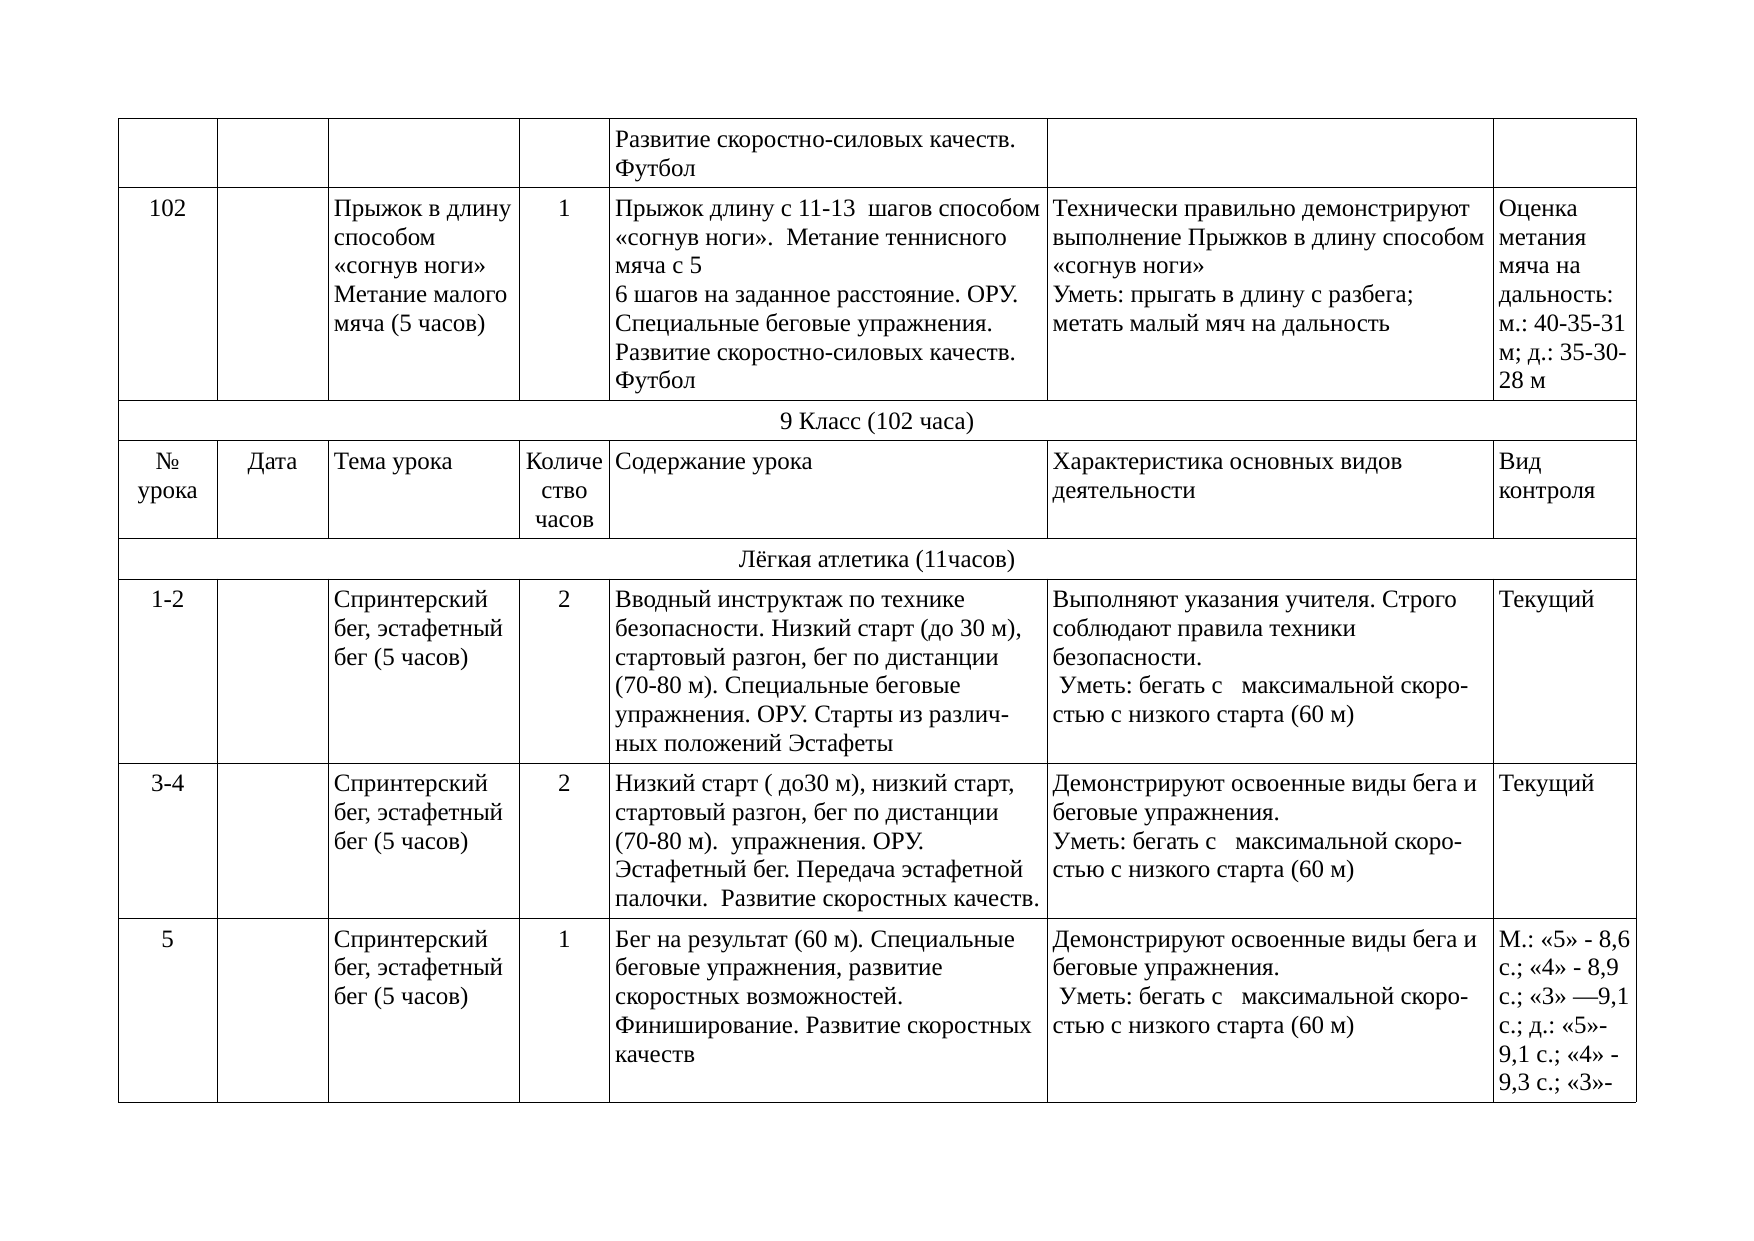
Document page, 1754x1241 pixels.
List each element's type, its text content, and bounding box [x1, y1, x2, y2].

table_cell 3-4 [119, 764, 217, 918]
table_cell [1048, 119, 1493, 187]
table_cell 5 [119, 919, 217, 1102]
table_cell Развитие ско­ростно-силовых качеств. Футбол [610, 119, 1047, 187]
table_cell 9 Класс (102 часа) [119, 401, 1636, 440]
table_cell Прыжок длину с 11-13 шагов способом «согнув ноги». Метание теннисного мяча с 5 6 шагов на заданное расстояние. ОРУ. Специ­альные беговые упражнения. Развитие ско­ростно-силовых качеств. Футбол [610, 188, 1047, 400]
table_cell [329, 119, 519, 187]
table_cell Демонстрируют освоенные виды бега и беговые упражнения. Уметь: бегать с максимальной скоро­стью с низкого старта (60 м) [1048, 919, 1493, 1102]
table_cell Тема урока [329, 441, 519, 538]
table_cell Текущий [1494, 764, 1636, 918]
table_cell Количество часов [520, 441, 609, 538]
table_cell [218, 580, 328, 762]
table_cell 1-2 [119, 580, 217, 762]
table_cell Вид контроля [1494, 441, 1636, 538]
table_cell Вводный инструктаж по технике безопасности. Низкий старт (до 30 м), стартовый разгон, бег по дистанции (70-80 м). Специальные бе­говые упражнения. ОРУ. Старты из различ­ных положений Эстафеты [610, 580, 1047, 762]
table_cell Выполняют указания учителя. Строго соблюдают правила техники безопасности. Уметь: бегать с максимальной скоро­стью с низкого старта (60 м) [1048, 580, 1493, 762]
table_cell Демонстрируют освоенные виды бега и беговые упражнения. Уметь: бегать с максимальной скоро­стью с низкого старта (60 м) [1048, 764, 1493, 918]
table_cell 1 [520, 919, 609, 1102]
table_cell Дата [218, 441, 328, 538]
table_cell Бег на результат (60 м). Специальные беговые упражнения, развитие скоростных возможно­стей. Финиширование. Развитие скоростных качеств [610, 919, 1047, 1102]
table_cell 2 [520, 580, 609, 762]
table_cell [119, 119, 217, 187]
table_cell Спринтер­ский бег, эстафетный бег (5 часов) [329, 580, 519, 762]
table_cell Оценка метания мяча на дальность: м.: 40-35-31 м; д.: 35-30-28 м [1494, 188, 1636, 400]
table_cell Спринтер­ский бег, эстафетный бег (5 часов) [329, 919, 519, 1102]
table_cell [218, 188, 328, 400]
table_cell 1 [520, 188, 609, 400]
table_cell [218, 119, 328, 187]
table_cell Низкий старт ( до30 м), низкий старт, стартовый разгон, бег по дистанции (70-80 м). упражнения. ОРУ. Эстафетный бег. Передача эстафетной палочки. Разви­тие скоростных качеств. [610, 764, 1047, 918]
table_cell Содержание урока [610, 441, 1047, 538]
table_cell [218, 764, 328, 918]
table_cell [218, 919, 328, 1102]
table_cell Технически правильно демонстри­руют выполнение Прыжков в длину способом «согнув ноги» Уметь: прыгать в длину с разбега; метать малый мяч на дальность [1048, 188, 1493, 400]
table_cell [1494, 119, 1636, 187]
table_cell Текущий [1494, 580, 1636, 762]
table_cell 102 [119, 188, 217, 400]
table_cell Спринтер­ский бег, эстафетный бег (5 часов) [329, 764, 519, 918]
table_cell № урока [119, 441, 217, 538]
table_cell Лёгкая атлетика (11часов) [119, 539, 1636, 578]
table_cell [520, 119, 609, 187]
table_cell Характеристика основных видов деятельности [1048, 441, 1493, 538]
table_cell 2 [520, 764, 609, 918]
table_cell М.: «5» - 8,6 с.; «4» - 8,9 с.; «3» —9,1 с.; д.: «5»-9,1 с.; «4» - 9,3 с.; «3»- [1494, 919, 1636, 1102]
table_cell Прыжок в длину способом «согнув ноги» Ме­тание малого мяча (5 часов) [329, 188, 519, 400]
